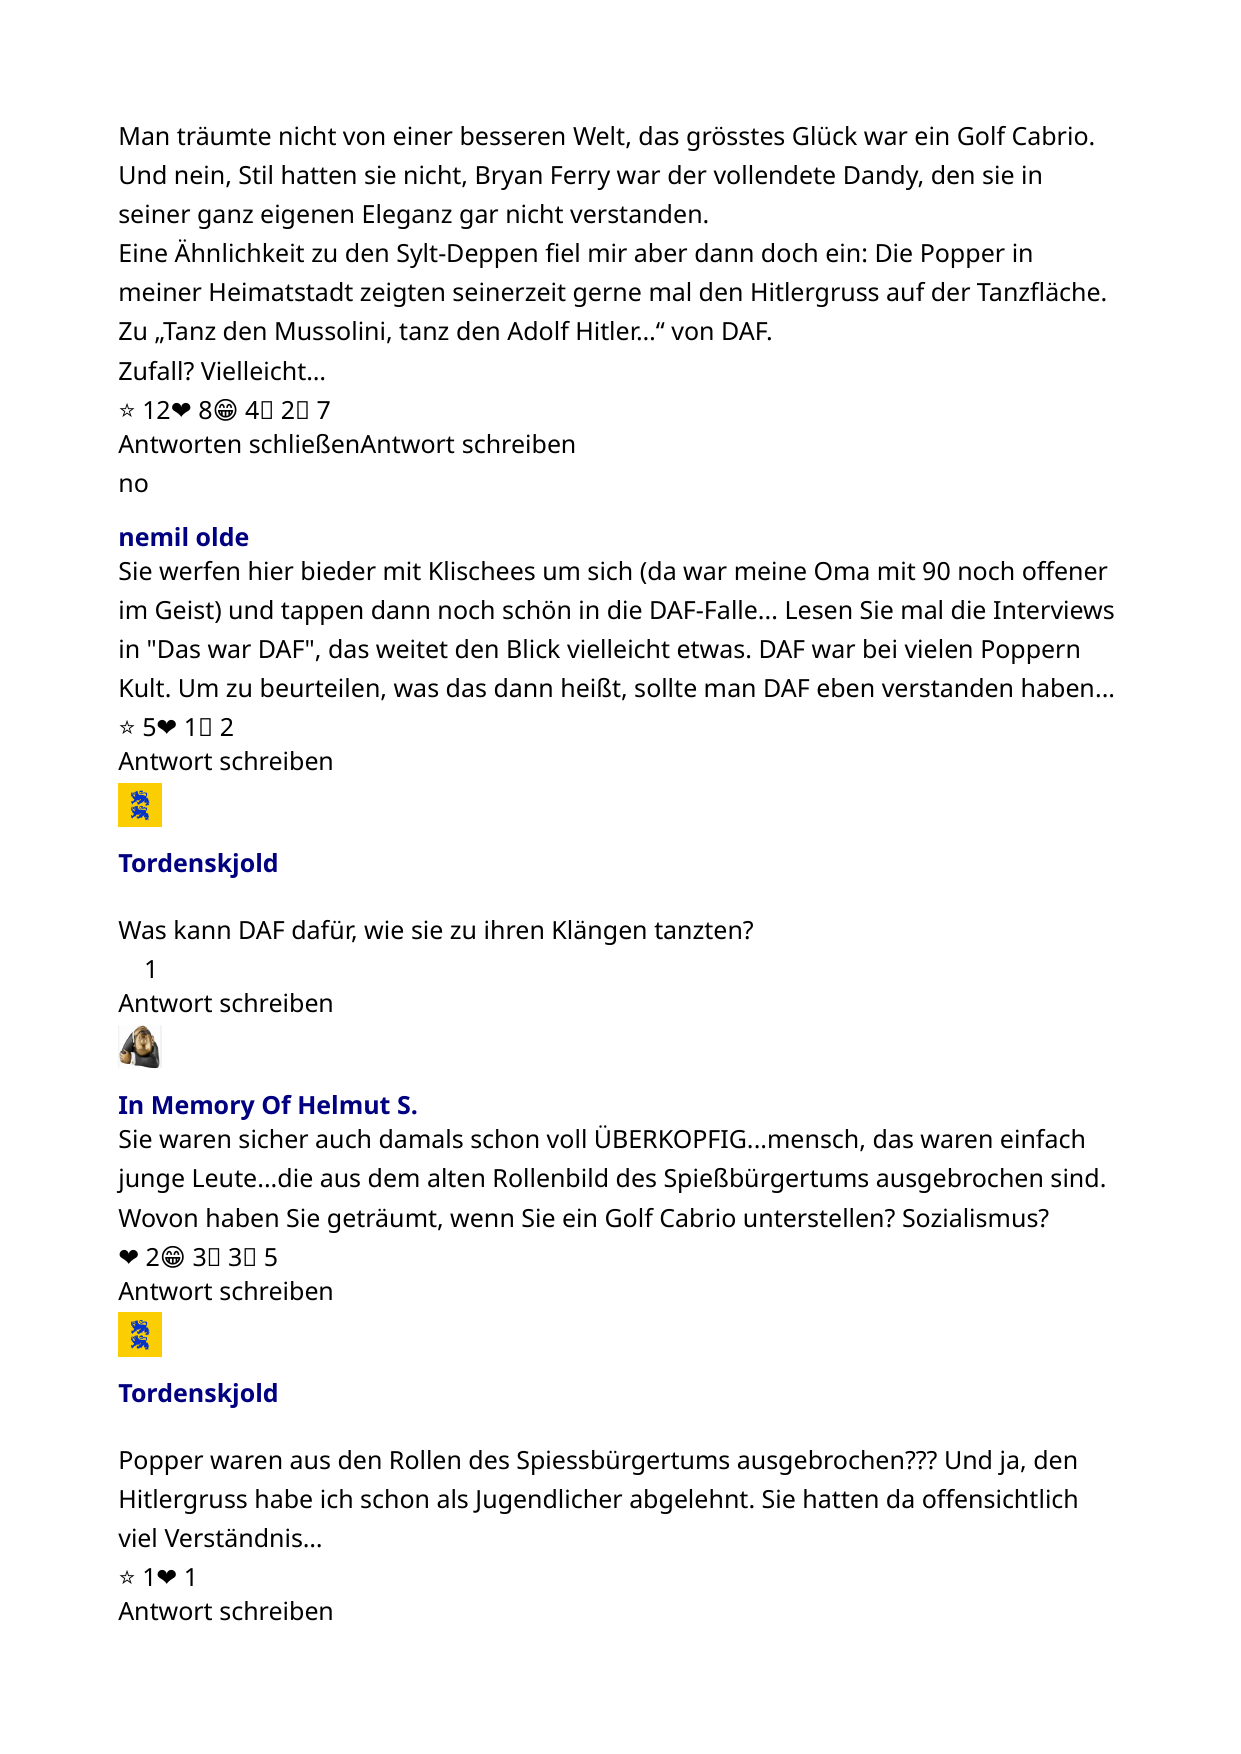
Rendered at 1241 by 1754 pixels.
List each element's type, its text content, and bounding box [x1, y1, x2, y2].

text Und nein, Stil hatten sie nicht, Bryan Ferry war der vollendete Dandy, den sie in seiner ganz eigenen Eleganz gar nicht verstanden. [118, 157, 1122, 231]
text Antwort schreiben [118, 1594, 1122, 1628]
text Was kann DAF dafür, wie sie zu ihren Klängen tanzten? [118, 913, 1122, 947]
text no [118, 466, 1122, 499]
text Popper waren aus den Rollen des Spiessbürgertums ausgebrochen??? Und ja, den Hitlergruss habe ich schon als Jugendlicher abgelehnt. Sie hatten da offensichtlich viel Verständnis… [118, 1442, 1122, 1555]
text Antworten schließenAntwort schreiben [118, 426, 1122, 460]
subtitle Tordenskjold [118, 1375, 1122, 1409]
text Antwort schreiben [118, 744, 1122, 778]
text ⭐️ 5❤️ 1🤨 2 [118, 710, 1122, 744]
text 🤨 1 [118, 952, 1122, 986]
text Eine Ähnlichkeit zu den Sylt-Deppen fiel mir aber dann doch ein: Die Popper in meiner Heimatstadt zeigten seinerzeit gerne mal den Hitlergruss auf der Tanzfläche. Zu „Tanz den Mussolini, tanz den Adolf Hitler…“ von DAF. [118, 236, 1122, 348]
text Antwort schreiben [118, 1273, 1122, 1308]
text ❤️ 2😁 3🙁 3🤨 5 [118, 1239, 1122, 1273]
text ⭐️ 1❤️ 1 [118, 1560, 1122, 1594]
text Antwort schreiben [118, 986, 1122, 1020]
text Sie werfen hier bieder mit Klischees um sich (da war meine Oma mit 90 noch offener im Geist) und tappen dann noch schön in die DAF-Falle... Lesen Sie mal die Interviews in "Das war DAF", das weitet den Blick vielleicht etwas. DAF war bei vielen Poppern Kult. Um zu beurteilen, was das dann heißt, sollte man DAF eben verstanden haben... [118, 553, 1122, 705]
text ⭐️ 12❤️ 8😁 4🙁 2🤨 7 [118, 392, 1122, 426]
picture [118, 783, 162, 827]
subtitle Tordenskjold [118, 846, 1122, 880]
subtitle nemil olde [118, 519, 1122, 553]
subtitle In Memory Of Helmut S. [118, 1088, 1122, 1122]
text Zufall? Vielleicht… [118, 353, 1122, 387]
text Man träumte nicht von einer besseren Welt, das grösstes Glück war ein Golf Cabrio. [118, 118, 1122, 152]
picture [118, 1025, 162, 1069]
text Sie waren sicher auch damals schon voll ÜBERKOPFIG...mensch, das waren einfach junge Leute...die aus dem alten Rollenbild des Spießbürgertums ausgebrochen sind. Wovon haben Sie geträumt, wenn Sie ein Golf Cabrio unterstellen? Sozialismus? [118, 1122, 1122, 1234]
picture [118, 1312, 162, 1357]
